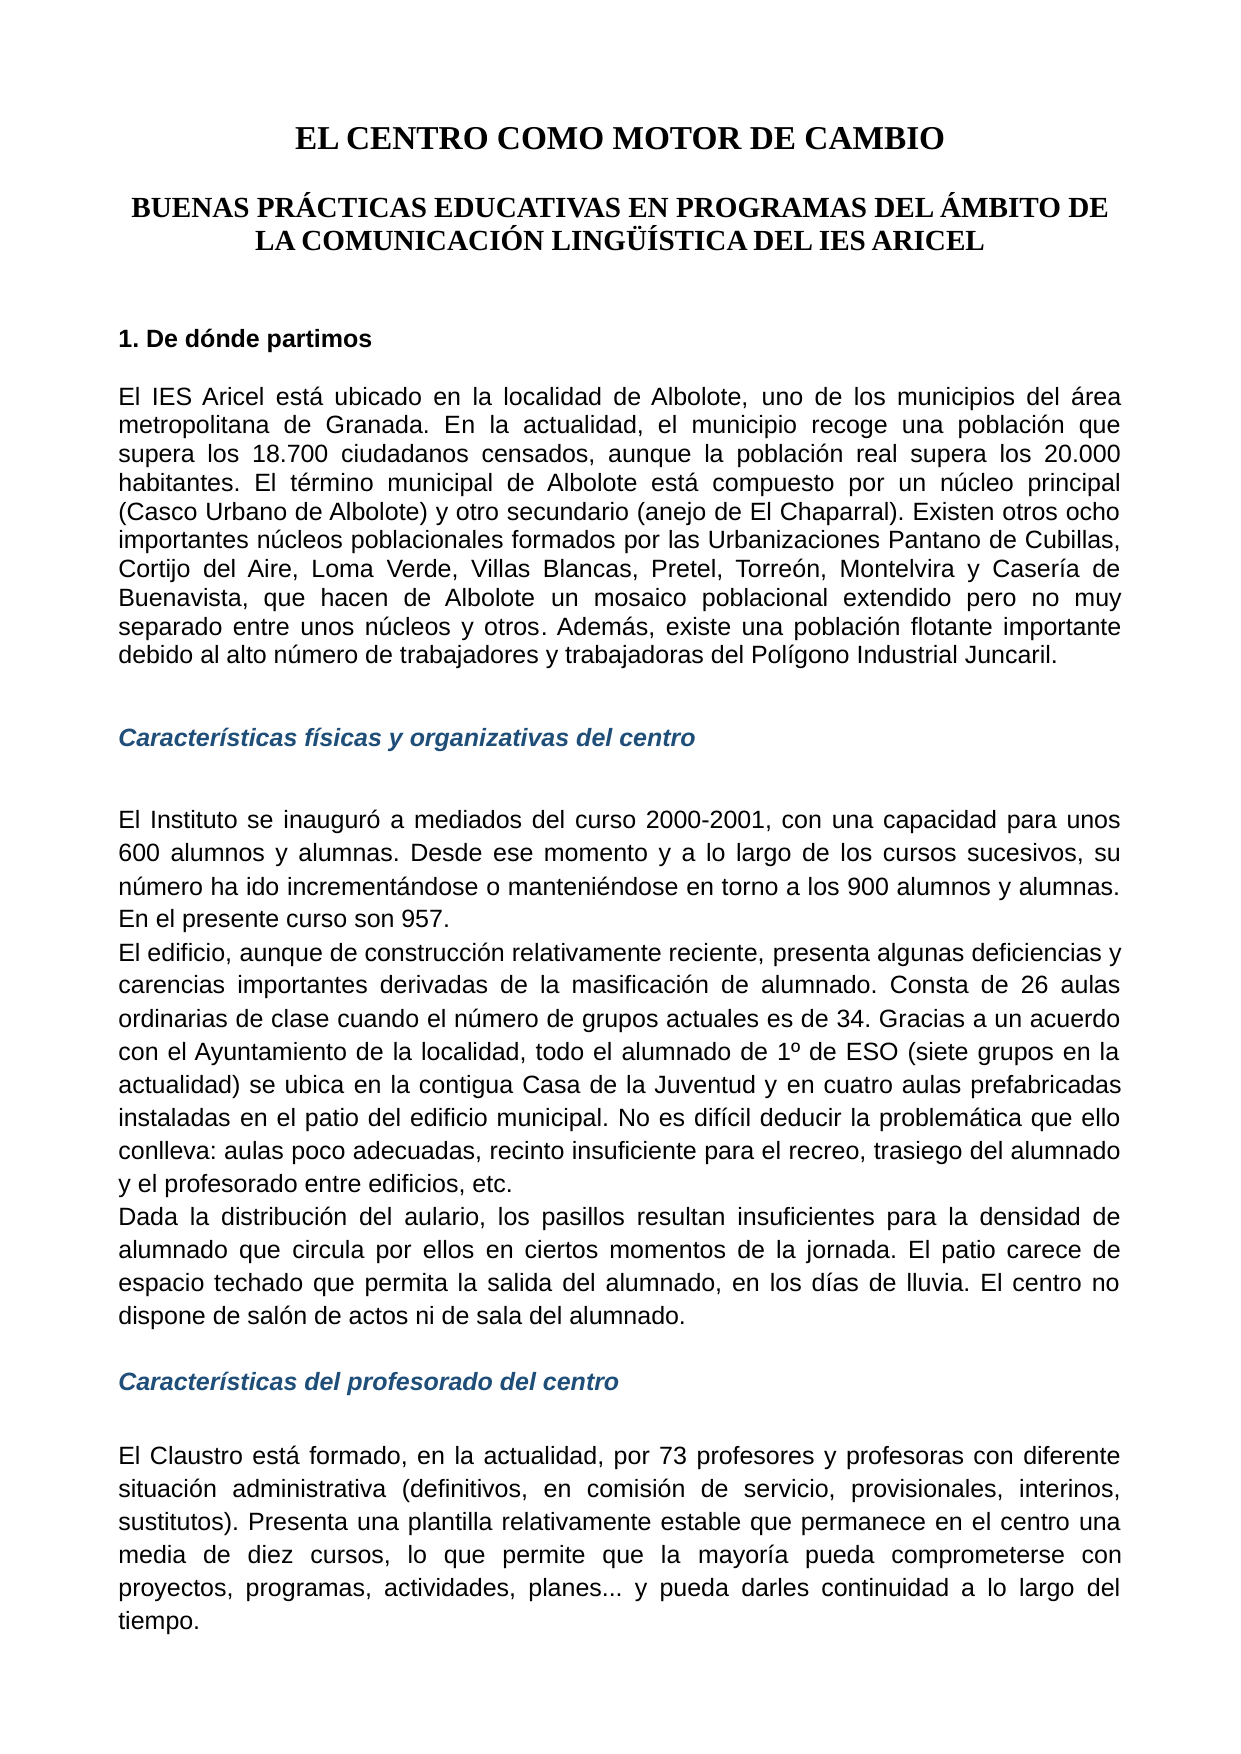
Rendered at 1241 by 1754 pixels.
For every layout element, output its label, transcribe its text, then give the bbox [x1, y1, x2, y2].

text Características del profesorado del centro [118, 1367, 1122, 1396]
text EL CENTRO COMO MOTOR DE CAMBIO [118, 118, 1122, 156]
text BUENAS PRÁCTICAS EDUCATIVAS EN PROGRAMAS DEL ÁMBITO DE LA COMUNICACIÓN LINGÜÍSTICA DEL IES ARICEL [118, 190, 1122, 257]
text Dada la distribución del aulario, los pasillos resultan insuficientes para la densidad de alumnado que circula por ellos en ciertos momentos de la jornada. El patio carece de espacio techado que permita la salida del alumnado, en los días de lluvia. El centro no dispone de salón de actos ni de sala del alumnado. [118, 1202, 1122, 1329]
text Características físicas y organizativas del centro [118, 723, 1122, 752]
text El IES Aricel está ubicado en la localidad de Albolote, uno de los municipios del área metropolitana de Granada. En la actualidad, el municipio recoge una población que supera los 18.700 ciudadanos censados, aunque la población real supera los 20.000 habitantes. El término municipal de Albolote está compuesto por un núcleo principal (Casco Urbano de Albolote) y otro secundario (anejo de El Chaparral). Existen otros ocho importantes núcleos poblacionales formados por las Urbanizaciones Pantano de Cubillas, Cortijo del Aire, Loma Verde, Villas Blancas, Pretel, Torreón, Montelvira y Casería de Buenavista, que hacen de Albolote un mosaico poblacional extendido pero no muy separado entre unos núcleos y otros. Además, existe una población flotante importante debido al alto número de trabajadores y trabajadoras del Polígono Industrial Juncaril. [118, 382, 1122, 669]
text 1. De dónde partimos [118, 324, 1122, 353]
text El edificio, aunque de construcción relativamente reciente, presenta algunas deficiencias y carencias importantes derivadas de la masificación de alumnado. Consta de 26 aulas ordinarias de clase cuando el número de grupos actuales es de 34. Gracias a un acuerdo con el Ayuntamiento de la localidad, todo el alumnado de 1º de ESO (siete grupos en la actualidad) se ubica en la contigua Casa de la Juventud y en cuatro aulas prefabricadas instaladas en el patio del edificio municipal. No es difícil deducir la problemática que ello conlleva: aulas poco adecuadas, recinto insuficiente para el recreo, trasiego del alumnado y el profesorado entre edificios, etc. [118, 937, 1122, 1197]
text El Instituto se inauguró a mediados del curso 2000-2001, con una capacidad para unos 600 alumnos y alumnas. Desde ese momento y a lo largo de los cursos sucesivos, su número ha ido incrementándose o manteniéndose en torno a los 900 alumnos y alumnas. En el presente curso son 957. [118, 805, 1122, 933]
text El Claustro está formado, en la actualidad, por 73 profesores y profesoras con diferente situación administrativa (definitivos, en comisión de servicio, provisionales, interinos, sustitutos). Presenta una plantilla relativamente estable que permanece en el centro una media de diez cursos, lo que permite que la mayoría pueda comprometerse con proyectos, programas, actividades, planes... y pueda darles continuidad a lo largo del tiempo. [118, 1441, 1122, 1635]
